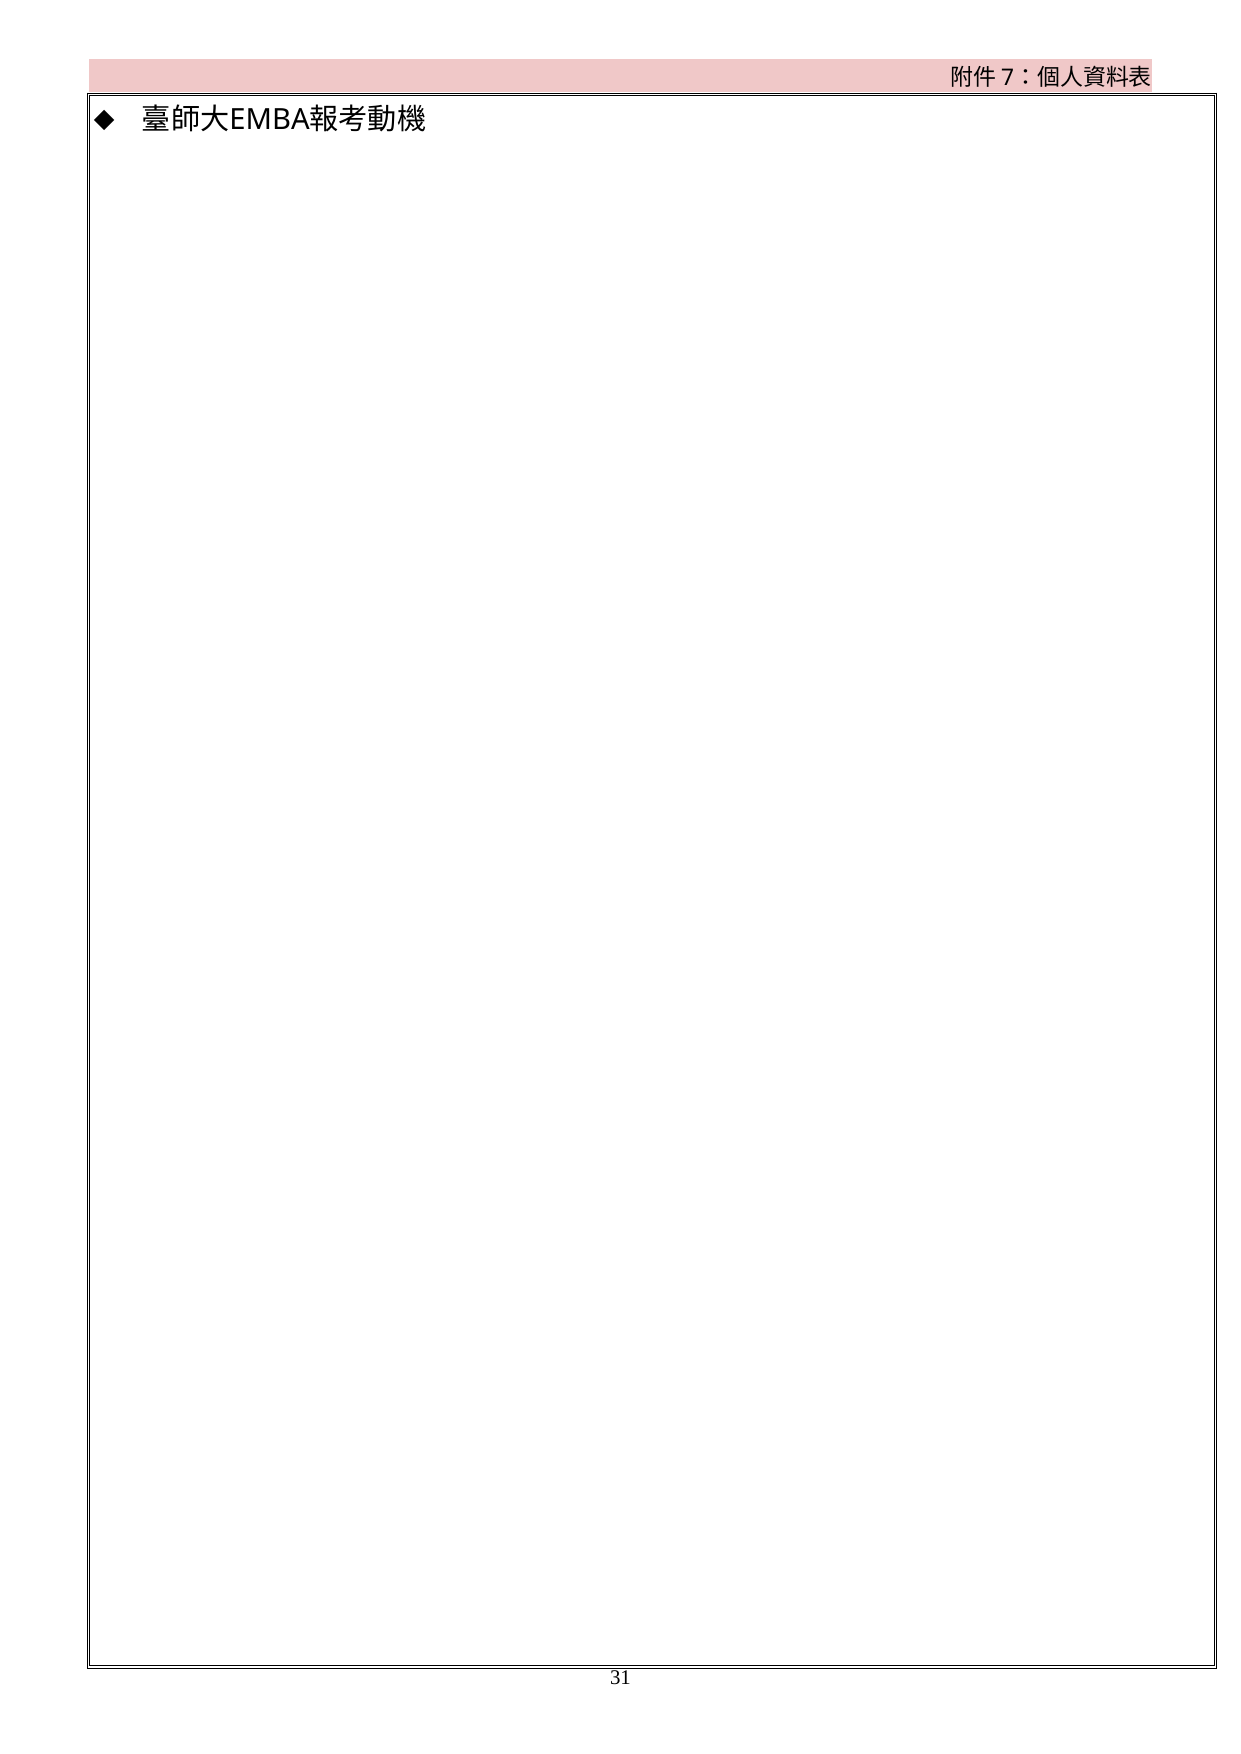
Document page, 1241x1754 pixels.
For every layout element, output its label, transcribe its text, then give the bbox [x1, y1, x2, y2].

table_cell 臺師大EMBA報考動機 [90, 96, 1214, 1665]
